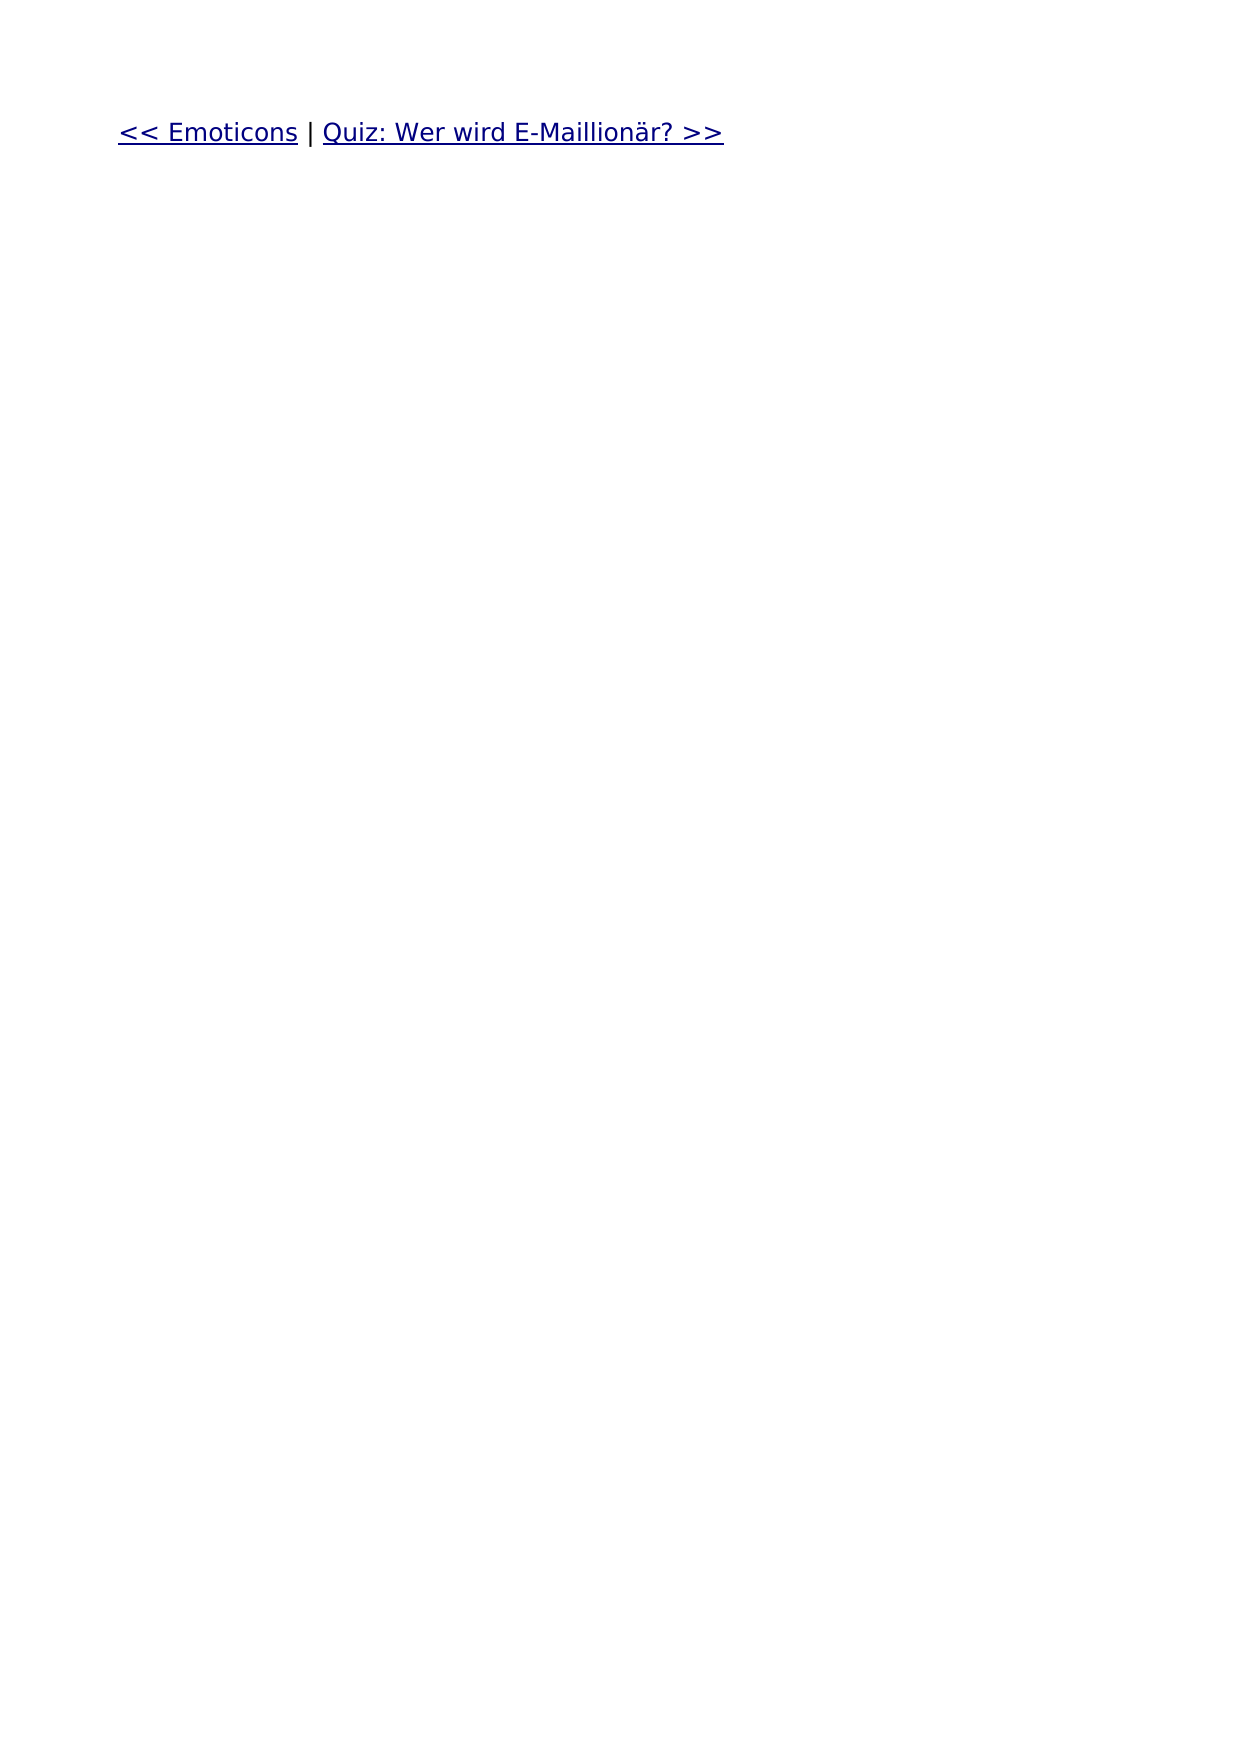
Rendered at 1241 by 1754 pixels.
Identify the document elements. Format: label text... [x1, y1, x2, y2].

text << Emoticons | Quiz: Wer wird E-Maillionär? >> [118, 118, 1122, 147]
